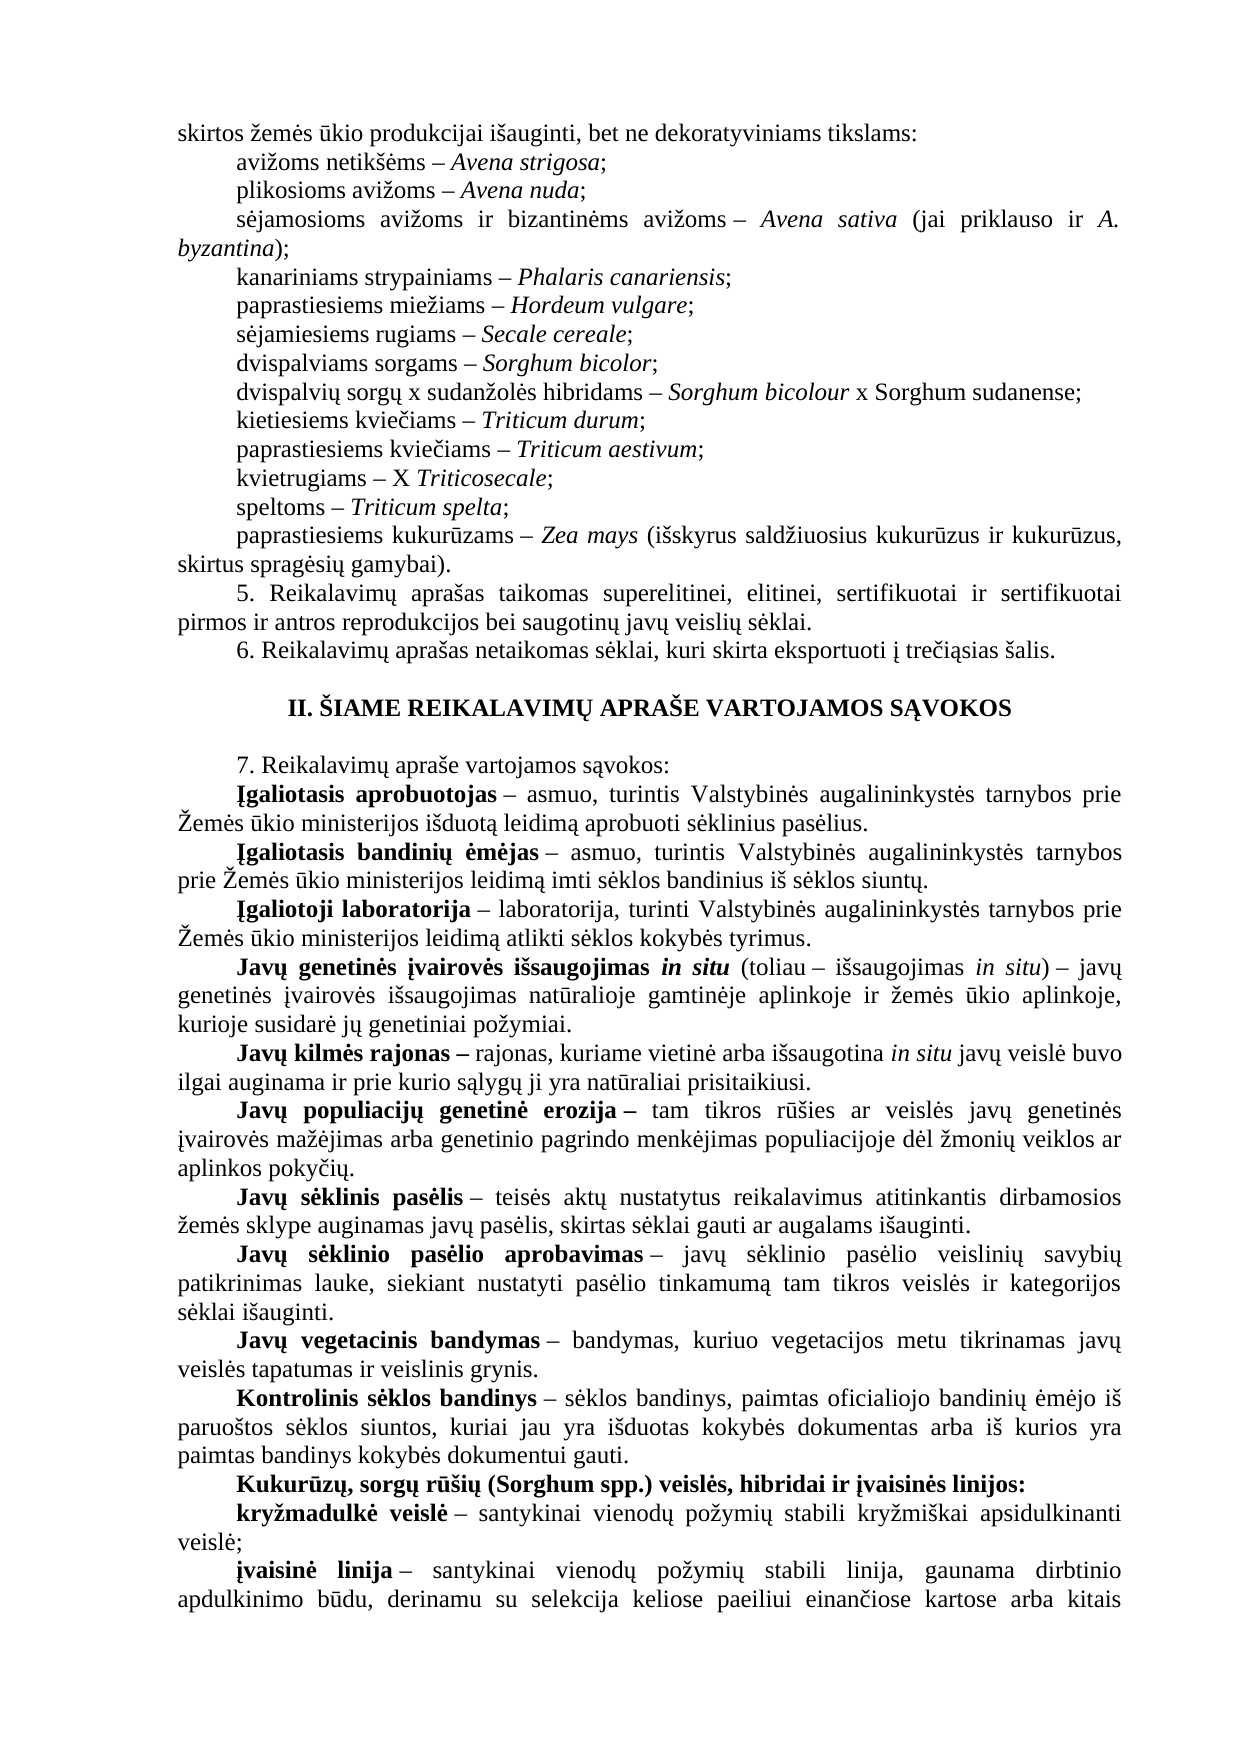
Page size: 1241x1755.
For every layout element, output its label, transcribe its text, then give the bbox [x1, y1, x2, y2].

text skirtos žemės ūkio produkcijai išauginti, bet ne dekoratyviniams tikslams: [177, 118, 1122, 147]
text įvaisinė linija – santykinai vienodų požymių stabili linija, gaunama dirbtinio apdulkinimo būdu, derinamu su selekcija keliose paeiliui einančiose kartose arba kitais [177, 1556, 1122, 1613]
text Javų sėklinio pasėlio aprobavimas – javų sėklinio pasėlio veislinių savybių patikrinimas lauke, siekiant nustatyti pasėlio tinkamumą tam tikros veislės ir kategorijos sėklai išauginti. [177, 1239, 1122, 1326]
text Javų genetinės įvairovės išsaugojimas in situ (toliau – išsaugojimas in situ) – javų genetinės įvairovės išsaugojimas natūralioje gamtinėje aplinkoje ir žemės ūkio aplinkoje, kurioje susidarė jų genetiniai požymiai. [177, 952, 1122, 1038]
text Kukurūzų, sorgų rūšių (Sorghum spp.) veislės, hibridai ir įvaisinės linijos: [177, 1469, 1122, 1498]
text paprastiesiems kukurūzams – Zea mays (išskyrus saldžiuosius kukurūzus ir kukurūzus, skirtus spragėsių gamybai). [177, 521, 1122, 578]
text speltoms – Triticum spelta; [177, 492, 1122, 521]
text kryžmadulkė veislė – santykinai vienodų požymių stabili kryžmiškai apsidulkinanti veislė; [177, 1498, 1122, 1556]
text Kontrolinis sėklos bandinys – sėklos bandinys, paimtas oficialiojo bandinių ėmėjo iš paruoštos sėklos siuntos, kuriai jau yra išduotas kokybės dokumentas arba iš kurios yra paimtas bandinys kokybės dokumentui gauti. [177, 1383, 1122, 1469]
text 7. Reikalavimų apraše vartojamos sąvokos: [177, 751, 1122, 779]
text Įgaliotoji laboratorija – laboratorija, turinti Valstybinės augalininkystės tarnybos prie Žemės ūkio ministerijos leidimą atlikti sėklos kokybės tyrimus. [177, 894, 1122, 952]
text Javų populiacijų genetinė erozija – tam tikros rūšies ar veislės javų genetinės įvairovės mažėjimas arba genetinio pagrindo menkėjimas populiacijoje dėl žmonių veiklos ar aplinkos pokyčių. [177, 1096, 1122, 1182]
text paprastiesiems kviečiams – Triticum aestivum; [177, 434, 1122, 463]
text avižoms netikšėms – Avena strigosa; [177, 147, 1122, 176]
text plikosioms avižoms – Avena nuda; [177, 176, 1122, 204]
text Įgaliotasis aprobuotojas – asmuo, turintis Valstybinės augalininkystės tarnybos prie Žemės ūkio ministerijos išduotą leidimą aprobuoti sėklinius pasėlius. [177, 779, 1122, 837]
text kietiesiems kviečiams – Triticum durum; [177, 406, 1122, 434]
text sėjamosioms avižoms ir bizantinėms avižoms – Avena sativa (jai priklauso ir A. byzantina); [177, 204, 1122, 262]
text dvispalvių sorgų x sudanžolės hibridams – Sorghum bicolour x Sorghum sudanense; [177, 377, 1122, 406]
text Įgaliotasis bandinių ėmėjas – asmuo, turintis Valstybinės augalininkystės tarnybos prie Žemės ūkio ministerijos leidimą imti sėklos bandinius iš sėklos siuntų. [177, 837, 1122, 894]
text 6. Reikalavimų aprašas netaikomas sėklai, kuri skirta eksportuoti į trečiąsias šalis. [177, 636, 1122, 664]
text kanariniams strypainiams – Phalaris canariensis; [177, 262, 1122, 291]
text kvietrugiams – X Triticosecale; [177, 463, 1122, 492]
text dvispalviams sorgams – Sorghum bicolor; [177, 348, 1122, 377]
text Javų vegetacinis bandymas – bandymas, kuriuo vegetacijos metu tikrinamas javų veislės tapatumas ir veislinis grynis. [177, 1326, 1122, 1383]
text II. ŠIAME REIKALAVIMŲ APRAŠE VARTOJAMOS SĄVOKOS [177, 693, 1122, 722]
text 5. Reikalavimų aprašas taikomas superelitinei, elitinei, sertifikuotai ir sertifikuotai pirmos ir antros reprodukcijos bei saugotinų javų veislių sėklai. [177, 578, 1122, 636]
text paprastiesiems miežiams – Hordeum vulgare; [177, 291, 1122, 319]
text sėjamiesiems rugiams – Secale cereale; [177, 319, 1122, 348]
text Javų sėklinis pasėlis – teisės aktų nustatytus reikalavimus atitinkantis dirbamosios žemės sklype auginamas javų pasėlis, skirtas sėklai gauti ar augalams išauginti. [177, 1182, 1122, 1239]
text Javų kilmės rajonas – rajonas, kuriame vietinė arba išsaugotina in situ javų veislė buvo ilgai auginama ir prie kurio sąlygų ji yra natūraliai prisitaikiusi. [177, 1038, 1122, 1096]
